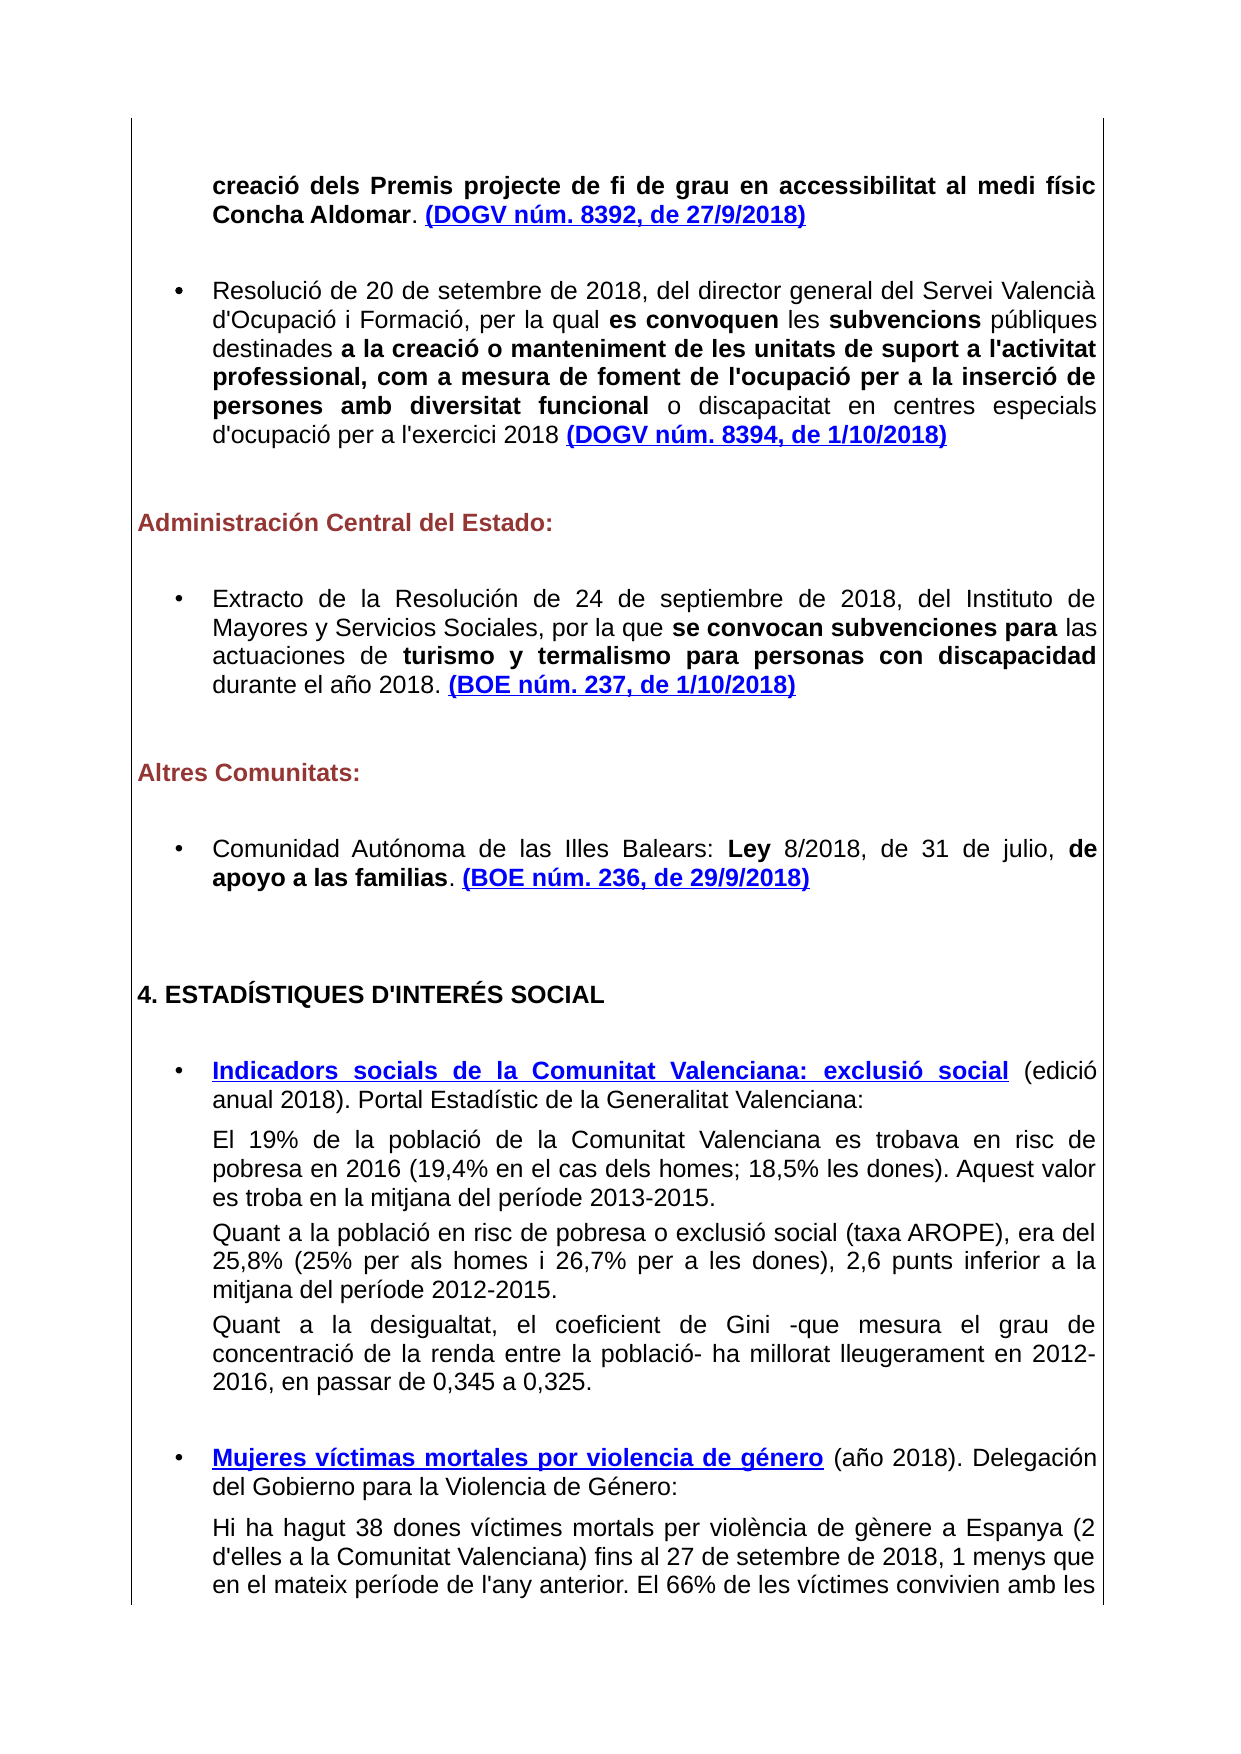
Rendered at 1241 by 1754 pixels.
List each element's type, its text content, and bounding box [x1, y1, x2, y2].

table_cell 1. INFORMACIÓ D'INTERÉS Programa Diversidad. Secretaría General de Instituciones Penitenciarias: Programa d'intervenció contra la xenofòbia, l’homofòbia i altres delictes d'odi a través del tractament psicoeducatiu de les persones condemnades per la comissió d'un delicte d'odi. XX Jornades Formatives ‘Atención Integral de las Personas con Discapacidad’. COCEMFE Alicante: Data: 3 i 4 de’octubre. Lloc: Universitat d’Alcant (Edifici Germán Bernacer). Conferència ‘Dones rectores en comunitats inclusives: experiència i repte’. Universitat de València: Data: 4 d'octubre, 19h. Lloc: Centre cultural La Nau. Exposició ‘Ocultes i il.lustrades: Creixement i èxit de les il·lustradores a València’. Universitat de Vallència: Data: Del 4 d'octubre de 2018 al 6 de gener de 2019. Lloc: Centre Cultural La Nau. Jornada sobre dones gitanes. Asociación Gitana de Levante "Amanecer": Data: 4 d'octubre, 17.30h. Lloc: Casa de Cultura de Burjassot. Congrés Autonòmic sobre l’Alzheimer, ‘Fent pinya creixem junts’, Federación Valenciana de Asociaciones de Familiares de Persones con Alzheimer (FEVAFA): Data: 6 d’octubre. Lloc: Algemesí. Trobada “Joves Rurals de la Comunitat Valenciana”. IVAJ: Data: 19 d’octubre. Lloc: Teatre Municipal, Aras de los Olmos. Inscripció oberta fins al 5 d'octubre. 2. INFORMES I ESTUDIS Bienestar y desarrollo positivo adolescente desde una perspectiva de género: un estudio cualitativo. VVAA. Centro Reina Sofía sobre Adolescencia y Juventud i Fundación de Ayuda contra la Drogadicción (FAD). La transcición escolar en España: un análisis de desigualdad y diferenciación. Sánchez Galán, F. J. y Moreno Mínguez, A. Revista Metamorfosis, núm 8, junio 2018. Centro Reina Sofía sobre Adolescencia y Juventud. ¿Hacia la "desfamiliarización" del cuidado predilecto? Un análisis del contexto español (1997-2009). Fernández-Carro, C. Revista de Investigaciones Sociológicas, núm. 164. Centro de Investigaciones Sociológicas. ’La professió davant del mirall’, monogràfic de la Revista de Treball Social, núm. 213, en el qual destaquen els següents articles: Gestionar més per intervenir millor en serveis socials d’Atenció Social Primària, Santás García, J.I. El paper actual dels col.lectius professionals de treball social, VVAA. Resiliència, trauma i persones refugiades, Navarro Lliberato, J. 3. NORMATIVA EN MATÈRIA SOCIAL Generalitat: Ordre 8/2018, d'11 de setembre, de la Vicepresidència i Conselleria d'Igualtat i Polítiques Inclusives, per la qual es regula el procediment d'obtenció de les habilitacions per a professionals pertanyents a les categories d'auxiliar d'ajuda a domicili, cuidador o cuidadora, gericultor o gericultora i auxiliar ocupacional de centres i serveis del Sistema per a l'Autonomia i Atenció a la Dependència, en l'àmbit de la Comunitat Valenciana. (DOGV núm. 8390, de 25/9/2018) Ordre 9/2018, de 14 de setembre, de la Vicepresidència i Conselleria d'Igualtat i Polítiques Inclusives, per la qual s'aproven les bases reguladores per a la creació dels Premis projecte de fi de grau en accessibilitat al medi físic Concha Aldomar. (DOGV núm. 8392, de 27/9/2018) Resolució de 20 de setembre de 2018, del director general del Servei Valencià d'Ocupació i Formació, per la qual es convoquen les subvencions públiques destinades a la creació o manteniment de les unitats de suport a l'activitat professional, com a mesura de foment de l'ocupació per a la inserció de persones amb diversitat funcional o discapacitat en centres especials d'ocupació per a l'exercici 2018 (DOGV núm. 8394, de 1/10/2018) Administración Central del Estado: Extracto de la Resolución de 24 de septiembre de 2018, del Instituto de Mayores y Servicios Sociales, por la que se convocan subvenciones para las actuaciones de turismo y termalismo para personas con discapacidad durante el año 2018. (BOE núm. 237, de 1/10/2018) Altres Comunitats: Comunidad Autónoma de las Illes Balears: Ley 8/2018, de 31 de julio, de apoyo a las familias. (BOE núm. 236, de 29/9/2018) 4. ESTADÍSTIQUES D'INTERÉS SOCIAL Indicadors socials de la Comunitat Valenciana: exclusió social (edició anual 2018). Portal Estadístic de la Generalitat Valenciana: El 19% de la població de la Comunitat Valenciana es trobava en risc de pobresa en 2016 (19,4% en el cas dels homes; 18,5% les dones). Aquest valor es troba en la mitjana del període 2013-2015. Quant a la població en risc de pobresa o exclusió social (taxa AROPE), era del 25,8% (25% per als homes i 26,7% per a les dones), 2,6 punts inferior a la mitjana del període 2012-2015. Quant a la desigualtat, el coeficient de Gini -que mesura el grau de concentració de la renda entre la població- ha millorat lleugerament en 2012-2016, en passar de 0,345 a 0,325. Mujeres víctimas mortales por violencia de género (año 2018). Delegación del Gobierno para la Violencia de Género: Hi ha hagut 38 dones víctimes mortals per violència de gènere a Espanya (2 d'elles a la Comunitat Valenciana) fins al 27 de setembre de 2018, 1 menys que en el mateix període de l'any anterior. El 66% de les víctimes convivien amb les seues parelles i el 24% del total les havien denunciat. Menores víctimas mortales por violencia de género (año 2018). Delegación del Gobierno para la Violencia de Género: Hi ha hagut 3 menors morts per violència de gènere contra la seua mare a Espanya (2 d'ells a la Comunitat Valenciana) fins al 25 de setembre de 2018, 3 menys que en el mateix període de l'any anterior. Estadística de Nulidades, Separaciones y Divorcios (año 2017). INE: A la Comunitat Valenciana es van produir 11.864 separacions (523) i divorcis (11.327), la qual cosa representa un 11,6% del total nacional i una taxa de 2,4 cada 1.000 habitants. La custòdia compartida dels fills I filles va ser atorgada en el 30,2% dels casos de divorci i separació. En el cas de la Comunitat Valenciana va ser del 42,3%, la tercera de les autonomies, després d’Illes Balears i Catalunya. Los españoles ante la inmigración: ni excesivamente inquietos ni despreocupados. FUNCAS: Els espanyols calculen com a mitjana que el 23% de la població està composta per població extracomunitària, quan el percentatge real és del 9%. No obstant açò, solament un 6% dels espanyols incloïen la immigració entre els dos temes principals que el seu país i la Unió Europea estan afrontant en aquest moment, molt per sota del 21% de la mitjana europea, mostrant major preocupació per la desocupació i l'economia; o la sanitat, l'educació i les pensions. Integration of immigrants in the European Union. Special Eurobarometer 469, october 2017, Comissió Europea: El 26% dels espanyols es considera ben informat sobre la immigració i integració d'immigrants en la UE, enfront del 37% de mitjana en els països de la UE. El 35% creu que es dóna una imatge massa negativa dels immigrants en els mitjans de comunicació (36% de mitjana en la UE). El 58% declara tenir amics o familiars entre els immigrants residents a Espanya, enfront del 40% a la UE. Quant a la integració, el 71% dels espanyols considera que és satisfactòria en els àmbits nacional i local, enfront del 54% de mitjana europea. First-time asylum applicants up 4% in 2018. Eurostat: Durant el segon trimestre de 2018, va haver-hi 136.700 sol·licitants d'asil en els països membres de la UE, un 4% més que el trimestre anterior. 16.200 d'ells van correspondre a Espanya, el 12% del total. Per països d'origen, els principals van ser Síria (13% del total), Afganistan (7%), l'Iraq i Veneçuela (6% cadascun). [132, 118, 1103, 1605]
